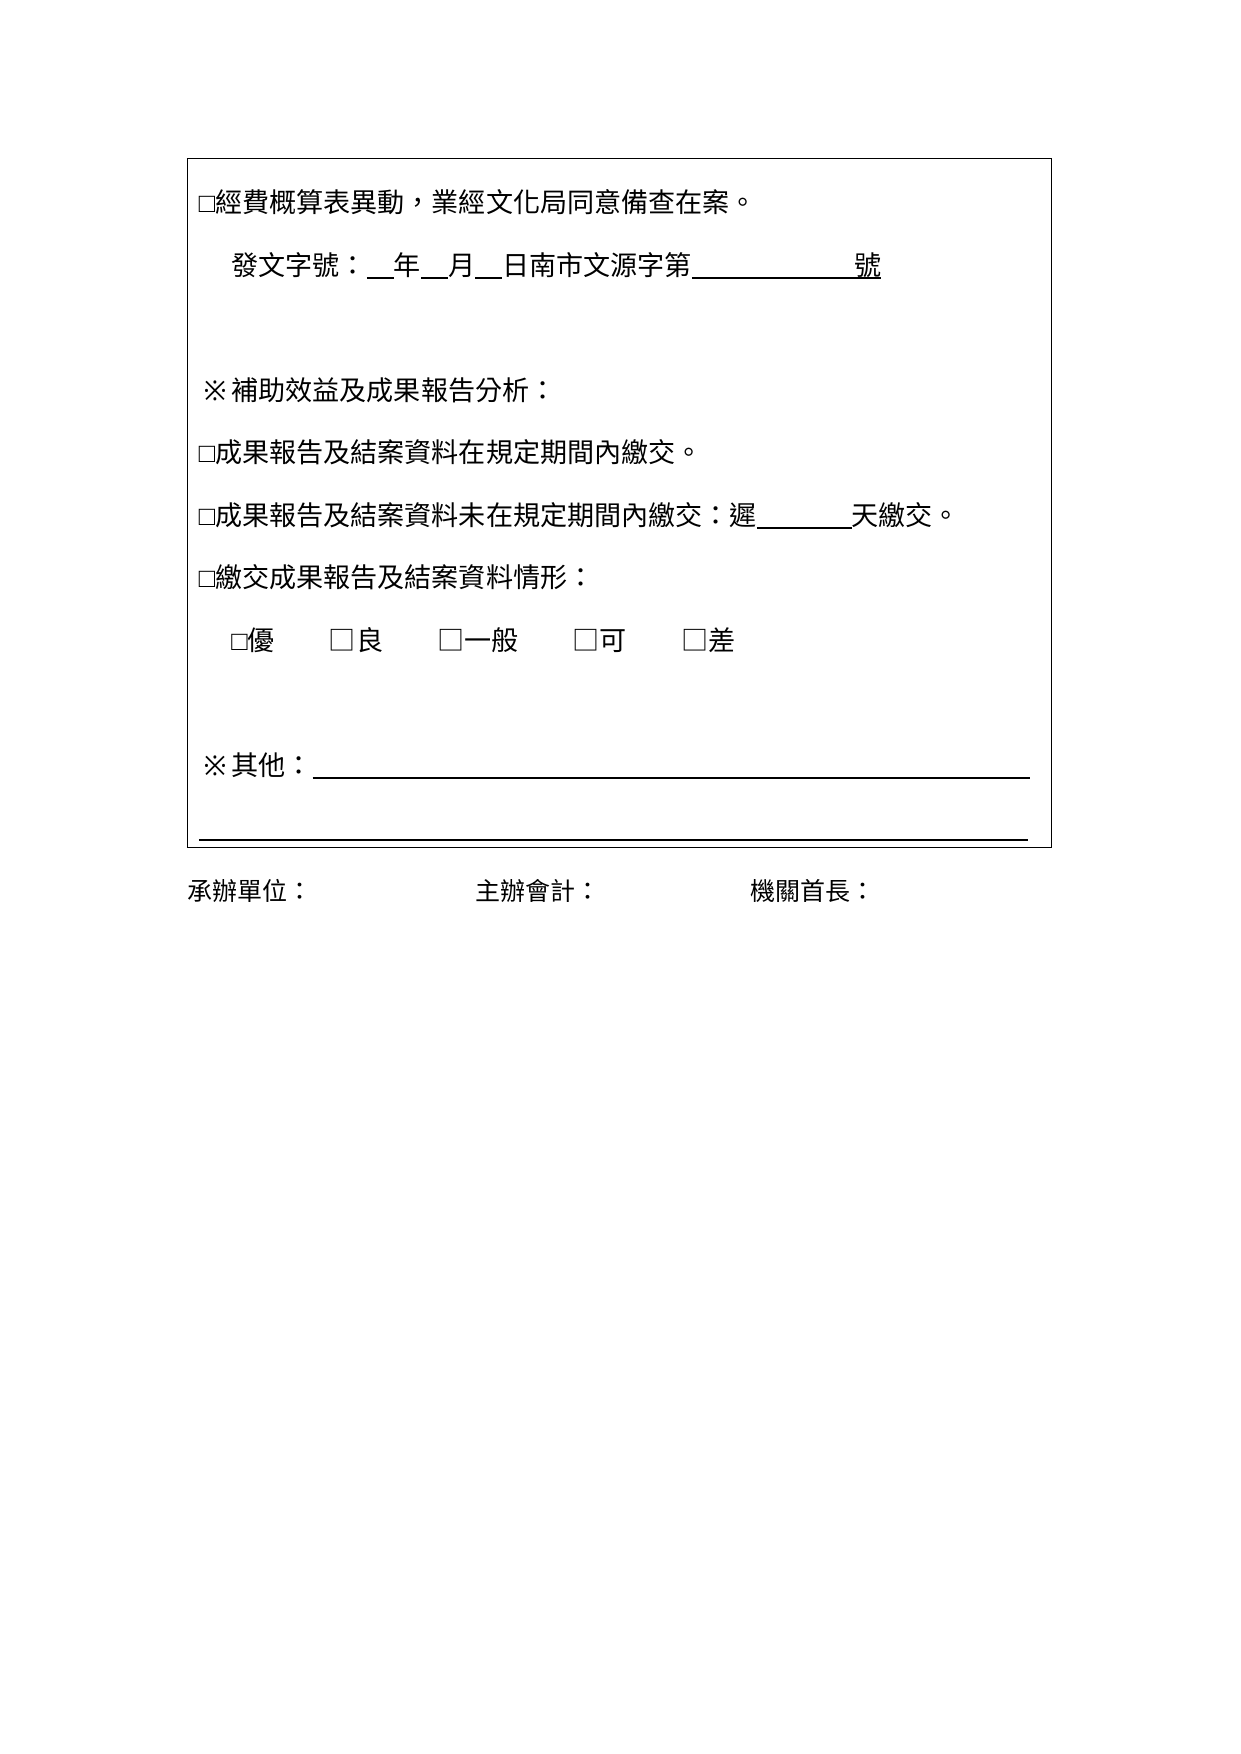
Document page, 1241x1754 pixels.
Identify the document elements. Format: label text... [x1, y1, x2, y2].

table_cell □經費概算表異動，業經文化局同意備查在案。 發文字號： 年 月 日南市文源字第 號 ※補助效益及成果報告分析： □成果報告及結案資料在規定期間內繳交。 □成果報告及結案資料未在規定期間內繳交：遲 天繳交。 □繳交成果報告及結案資料情形： □優 □良 □一般 □可 □差 ※其他： [188, 159, 1051, 847]
text 承辦單位： 主辦會計： 機關首長： [187, 848, 1053, 910]
